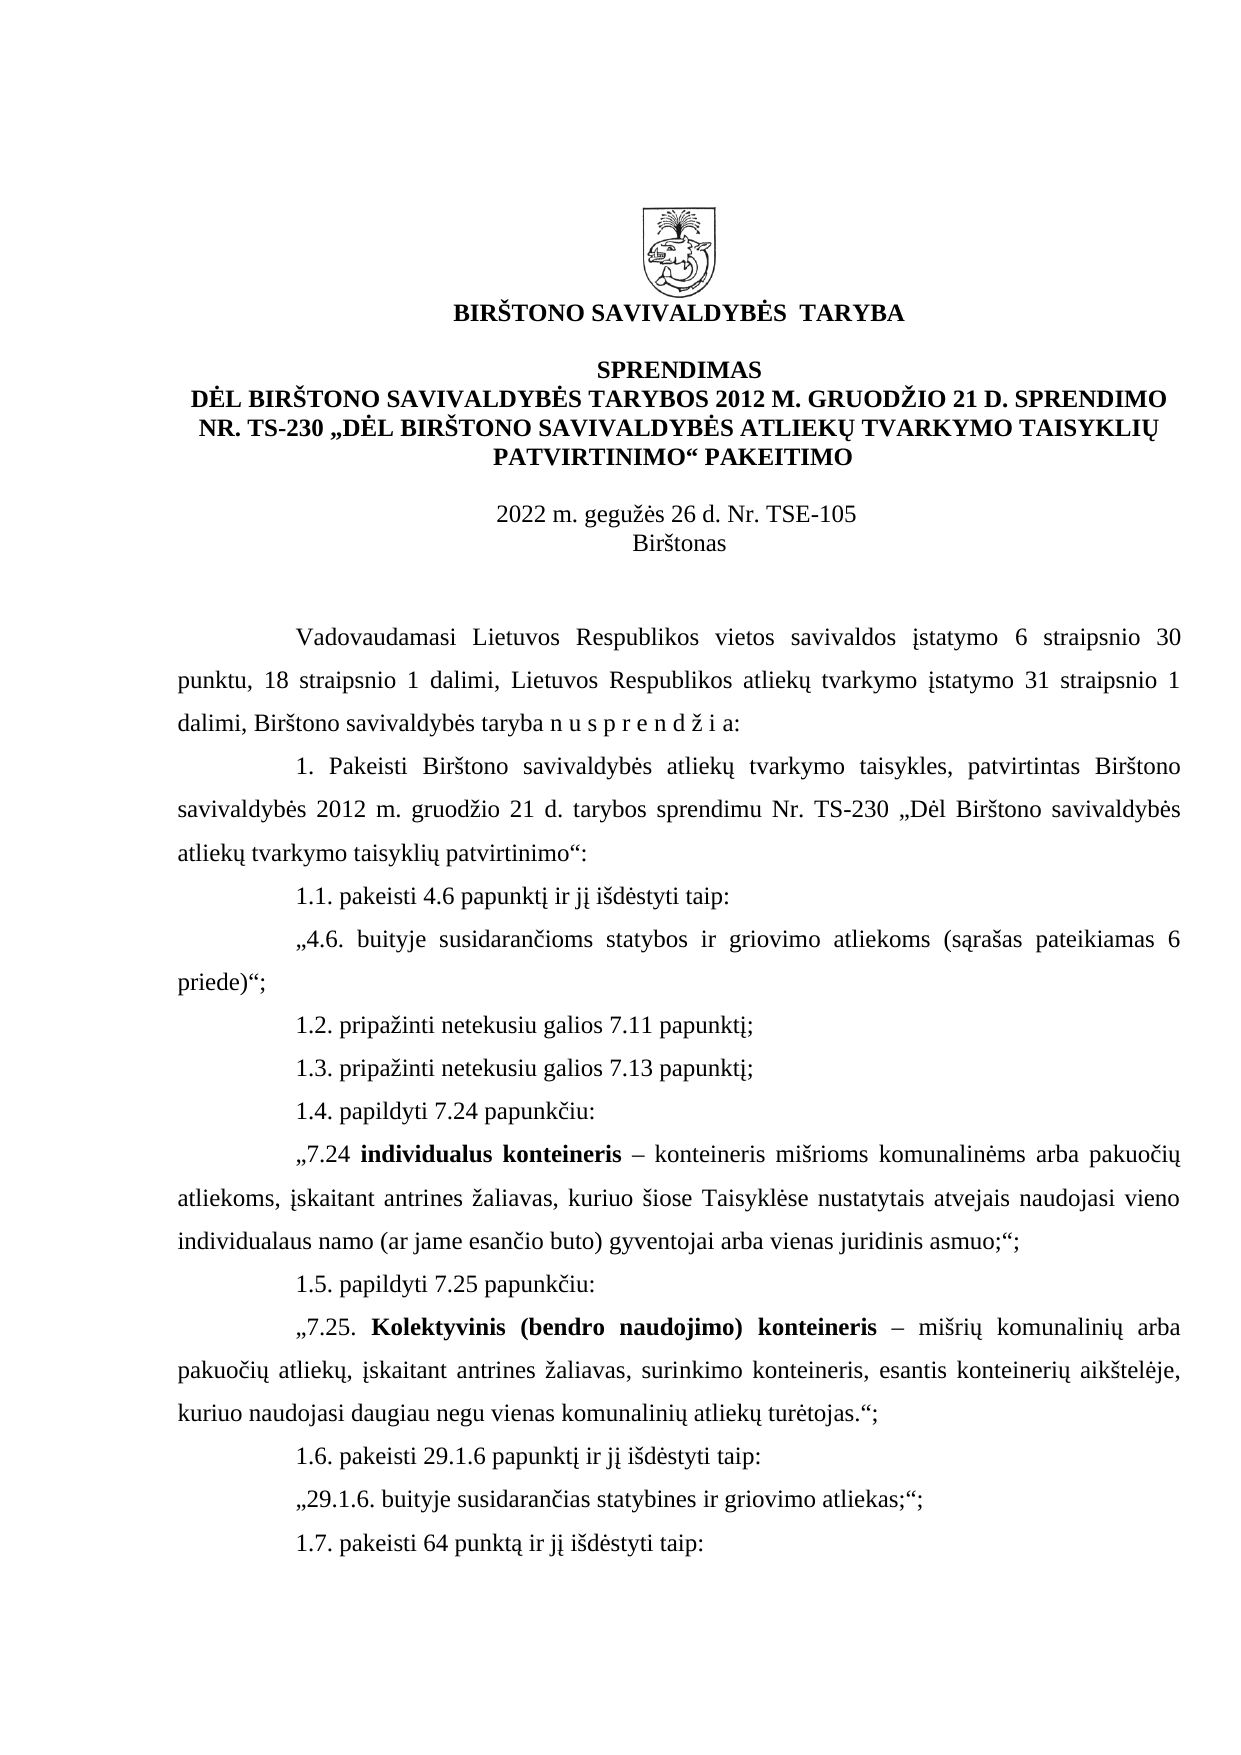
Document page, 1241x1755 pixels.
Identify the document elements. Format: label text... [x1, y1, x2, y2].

text 1.4. papildyti 7.24 papunkčiu: [177, 1096, 1181, 1125]
text „4.6. buityje susidarančioms statybos ir griovimo atliekoms (sąrašas pateikiamas 6 priede)“; [177, 924, 1181, 996]
text 1.1. pakeisti 4.6 papunktį ir jį išdėstyti taip: [177, 881, 1181, 909]
text Birštonas [177, 528, 1181, 557]
text 2022 m. gegužės 26 d. Nr. TSE-105 [177, 499, 1181, 528]
text 1. Pakeisti Birštono savivaldybės atliekų tvarkymo taisykles, patvirtintas Birštono savivaldybės 2012 m. gruodžio 21 d. tarybos sprendimu Nr. TS-230 „Dėl Birštono savivaldybės atliekų tvarkymo taisyklių patvirtinimo“: [177, 751, 1181, 866]
subtitle BIRŠTONO SAVIVALDYBĖS TARYBA [177, 298, 1181, 327]
text DĖL BIRŠTONO SAVIVALDYBĖS TARYBOS 2012 M. GRUODŽIO 21 D. SPRENDIMO NR. TS-230 „DĖL BIRŠTONO SAVIVALDYBĖS ATLIEKŲ TVARKYMO TAISYKLIŲ PATVIRTINIMO“ PAKEITIMO [177, 384, 1181, 471]
text „7.24 individualus konteineris – konteineris mišrioms komunalinėms arba pakuočių atliekoms, įskaitant antrines žaliavas, kuriuo šiose Taisyklėse nustatytais atvejais naudojasi vieno individualaus namo (ar jame esančio buto) gyventojai arba vienas juridinis asmuo;“; [177, 1139, 1181, 1254]
text 1.2. pripažinti netekusiu galios 7.11 papunktį; [177, 1010, 1181, 1039]
text 1.3. pripažinti netekusiu galios 7.13 papunktį; [177, 1053, 1181, 1082]
text „29.1.6. buityje susidarančias statybines ir griovimo atliekas;“; [177, 1484, 1181, 1513]
text „7.25. Kolektyvinis (bendro naudojimo) konteineris – mišrių komunalinių arba pakuočių atliekų, įskaitant antrines žaliavas, surinkimo konteineris, esantis konteinerių aikštelėje, kuriuo naudojasi daugiau negu vienas komunalinių atliekų turėtojas.“; [177, 1312, 1181, 1427]
text Vadovaudamasi Lietuvos Respublikos vietos savivaldos įstatymo 6 straipsnio 30 punktu, 18 straipsnio 1 dalimi, Lietuvos Respublikos atliekų tvarkymo įstatymo 31 straipsnio 1 dalimi, Birštono savivaldybės taryba nusprendžia: [177, 622, 1181, 737]
text 1.6. pakeisti 29.1.6 papunktį ir jį išdėstyti taip: [177, 1441, 1181, 1470]
text 1.5. papildyti 7.25 papunkčiu: [177, 1269, 1181, 1298]
text sprendimas [177, 356, 1181, 384]
text 1.7. pakeisti 64 punktą ir jį išdėstyti taip: [177, 1528, 1181, 1556]
